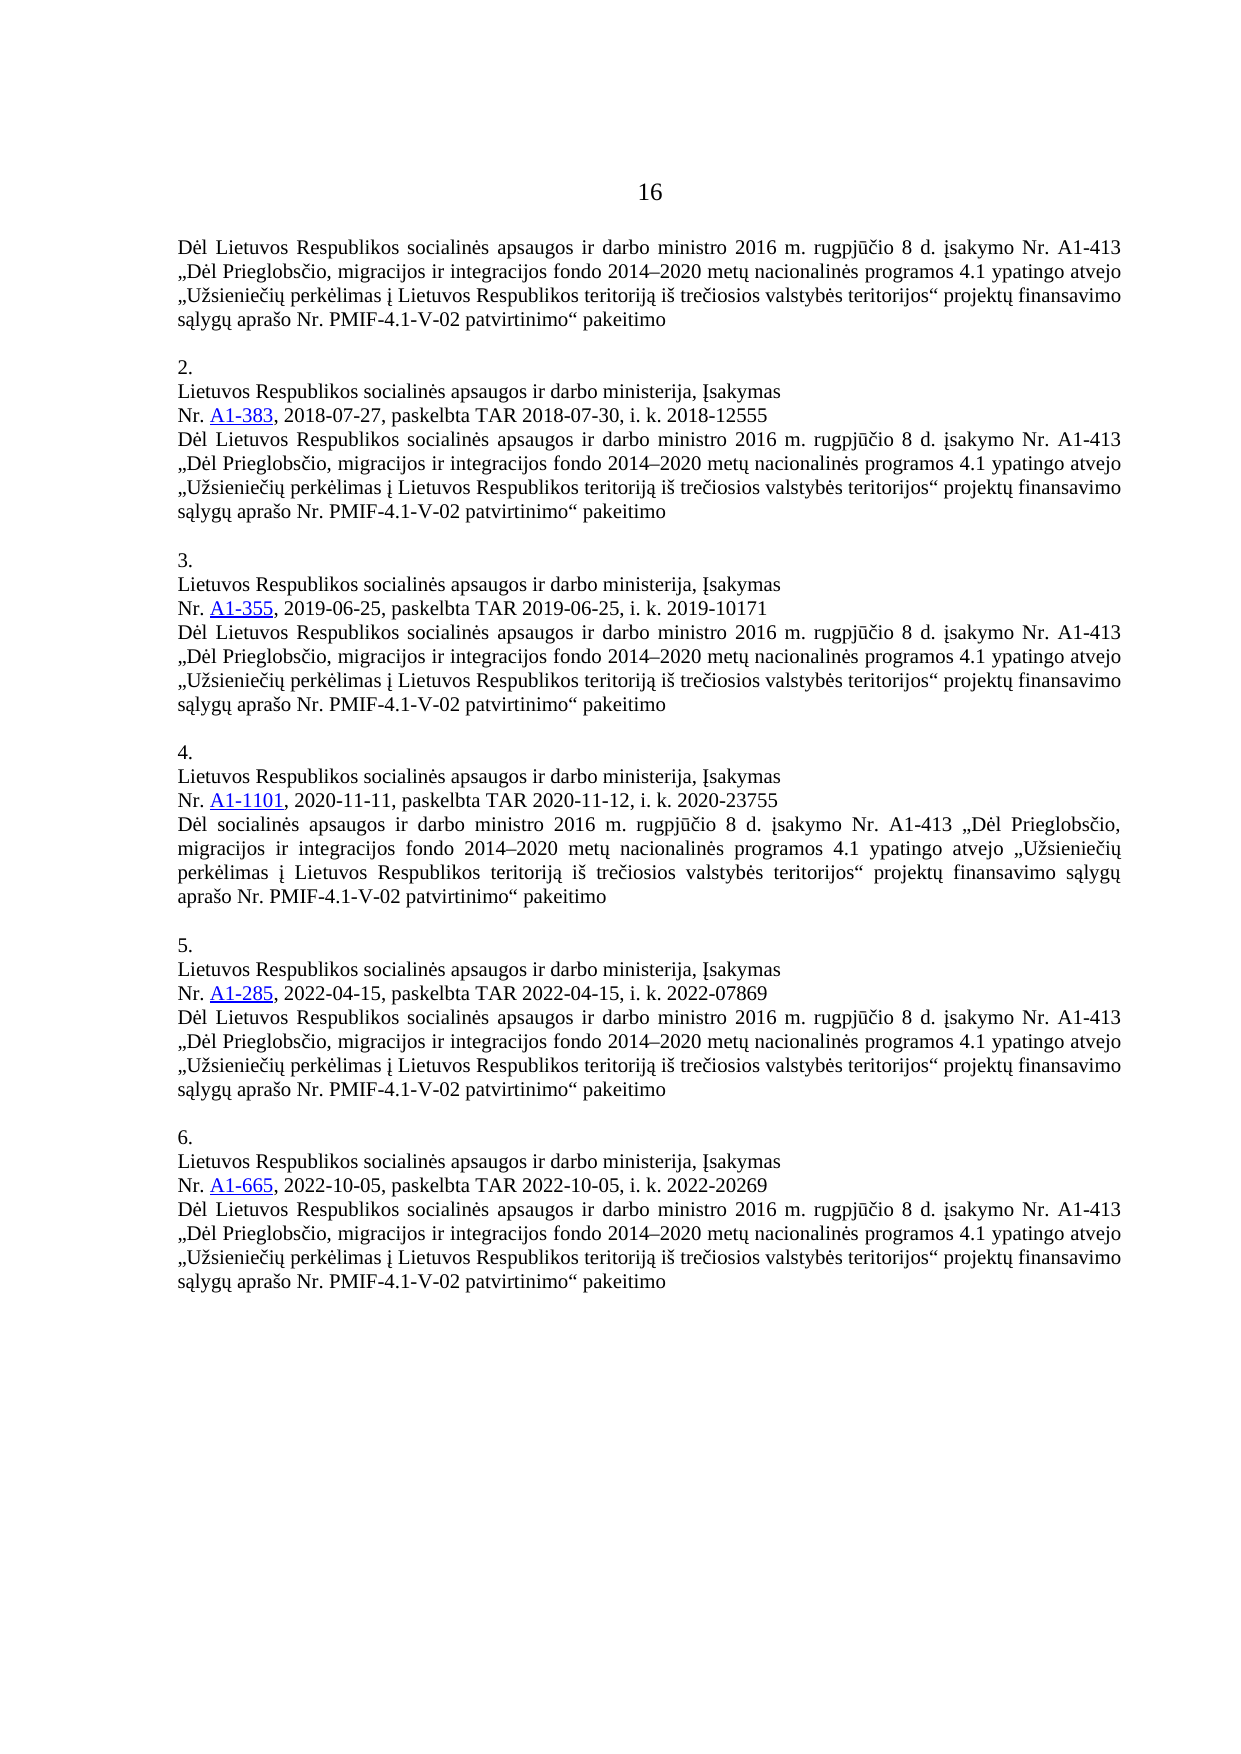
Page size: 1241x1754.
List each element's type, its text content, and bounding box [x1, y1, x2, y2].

text Lietuvos Respublikos socialinės apsaugos ir darbo ministerija, Įsakymas [177, 572, 1122, 596]
text Nr. A1-355, 2019-06-25, paskelbta TAR 2019-06-25, i. k. 2019-10171 [177, 596, 1122, 620]
text 4. [177, 740, 1122, 764]
text Lietuvos Respublikos socialinės apsaugos ir darbo ministerija, Įsakymas [177, 1149, 1122, 1173]
text Lietuvos Respublikos socialinės apsaugos ir darbo ministerija, Įsakymas [177, 379, 1122, 403]
text Dėl Lietuvos Respublikos socialinės apsaugos ir darbo ministro 2016 m. rugpjūčio 8 d. įsakymo Nr. A1-413 „Dėl Prieglobsčio, migracijos ir integracijos fondo 2014–2020 metų nacionalinės programos 4.1 ypatingo atvejo „Užsieniečių perkėlimas į Lietuvos Respublikos teritoriją iš trečiosios valstybės teritorijos“ projektų finansavimo sąlygų aprašo Nr. PMIF-4.1-V-02 patvirtinimo“ pakeitimo [177, 235, 1122, 331]
text Nr. A1-285, 2022-04-15, paskelbta TAR 2022-04-15, i. k. 2022-07869 [177, 981, 1122, 1005]
text 2. [177, 355, 1122, 379]
text Dėl socialinės apsaugos ir darbo ministro 2016 m. rugpjūčio 8 d. įsakymo Nr. A1-413 „Dėl Prieglobsčio, migracijos ir integracijos fondo 2014–2020 metų nacionalinės programos 4.1 ypatingo atvejo „Užsieniečių perkėlimas į Lietuvos Respublikos teritoriją iš trečiosios valstybės teritorijos“ projektų finansavimo sąlygų aprašo Nr. PMIF-4.1-V-02 patvirtinimo“ pakeitimo [177, 812, 1122, 908]
text Dėl Lietuvos Respublikos socialinės apsaugos ir darbo ministro 2016 m. rugpjūčio 8 d. įsakymo Nr. A1-413 „Dėl Prieglobsčio, migracijos ir integracijos fondo 2014–2020 metų nacionalinės programos 4.1 ypatingo atvejo „Užsieniečių perkėlimas į Lietuvos Respublikos teritoriją iš trečiosios valstybės teritorijos“ projektų finansavimo sąlygų aprašo Nr. PMIF-4.1-V-02 patvirtinimo“ pakeitimo [177, 1005, 1122, 1101]
text 6. [177, 1125, 1122, 1149]
text Lietuvos Respublikos socialinės apsaugos ir darbo ministerija, Įsakymas [177, 764, 1122, 788]
text Dėl Lietuvos Respublikos socialinės apsaugos ir darbo ministro 2016 m. rugpjūčio 8 d. įsakymo Nr. A1-413 „Dėl Prieglobsčio, migracijos ir integracijos fondo 2014–2020 metų nacionalinės programos 4.1 ypatingo atvejo „Užsieniečių perkėlimas į Lietuvos Respublikos teritoriją iš trečiosios valstybės teritorijos“ projektų finansavimo sąlygų aprašo Nr. PMIF-4.1-V-02 patvirtinimo“ pakeitimo [177, 1197, 1122, 1293]
text Dėl Lietuvos Respublikos socialinės apsaugos ir darbo ministro 2016 m. rugpjūčio 8 d. įsakymo Nr. A1-413 „Dėl Prieglobsčio, migracijos ir integracijos fondo 2014–2020 metų nacionalinės programos 4.1 ypatingo atvejo „Užsieniečių perkėlimas į Lietuvos Respublikos teritoriją iš trečiosios valstybės teritorijos“ projektų finansavimo sąlygų aprašo Nr. PMIF-4.1-V-02 patvirtinimo“ pakeitimo [177, 427, 1122, 523]
text Nr. A1-383, 2018-07-27, paskelbta TAR 2018-07-30, i. k. 2018-12555 [177, 403, 1122, 427]
text Lietuvos Respublikos socialinės apsaugos ir darbo ministerija, Įsakymas [177, 957, 1122, 981]
text 3. [177, 547, 1122, 572]
text Dėl Lietuvos Respublikos socialinės apsaugos ir darbo ministro 2016 m. rugpjūčio 8 d. įsakymo Nr. A1-413 „Dėl Prieglobsčio, migracijos ir integracijos fondo 2014–2020 metų nacionalinės programos 4.1 ypatingo atvejo „Užsieniečių perkėlimas į Lietuvos Respublikos teritoriją iš trečiosios valstybės teritorijos“ projektų finansavimo sąlygų aprašo Nr. PMIF-4.1-V-02 patvirtinimo“ pakeitimo [177, 620, 1122, 716]
text Nr. A1-665, 2022-10-05, paskelbta TAR 2022-10-05, i. k. 2022-20269 [177, 1173, 1122, 1197]
text Nr. A1-1101, 2020-11-11, paskelbta TAR 2020-11-12, i. k. 2020-23755 [177, 788, 1122, 812]
text 5. [177, 932, 1122, 957]
